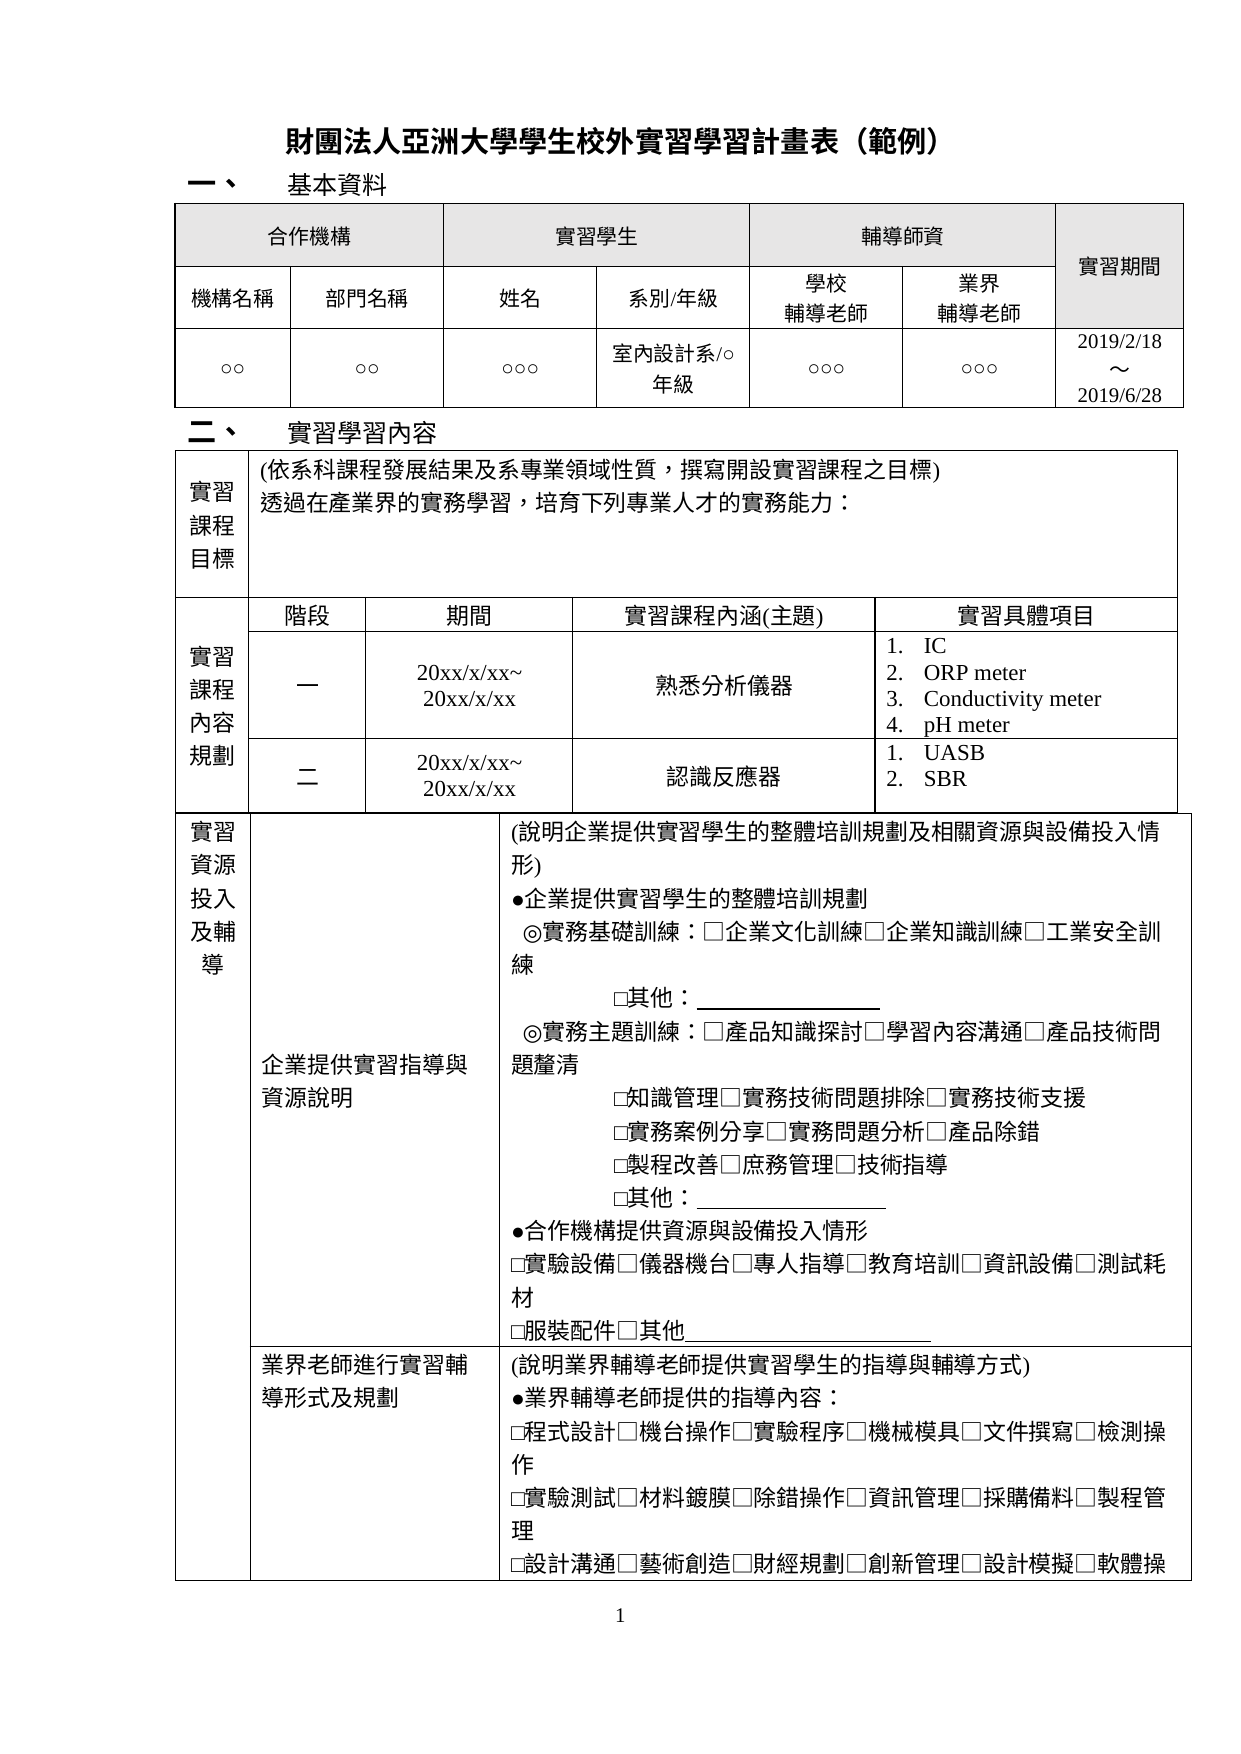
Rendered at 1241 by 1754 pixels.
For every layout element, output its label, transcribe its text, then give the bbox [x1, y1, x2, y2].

table_cell 學校 輔導老師 [750, 267, 902, 328]
table_cell ○○○ [903, 329, 1055, 407]
table_cell 階段 [249, 598, 365, 631]
table_cell ○○ [176, 329, 290, 407]
text 財團法人亞洲大學學生校外實習學習計畫表（範例） [187, 118, 1053, 160]
table_cell 室內設計系/○年級 [597, 329, 749, 407]
table_header 實習期間 [1056, 204, 1183, 328]
list 實習學習內容 [187, 408, 1053, 450]
table_cell 期間 [366, 598, 572, 631]
table_cell 二 [249, 739, 365, 812]
table_cell 實習課程內涵(主題) [573, 598, 874, 631]
table_cell IC ORP meter Conductivity meter pH meter [876, 632, 1177, 738]
table_cell 實習課程內容規劃 [176, 598, 248, 812]
table_cell (說明業界輔導老師提供實習學生的指導與輔導方式) ●業界輔導老師提供的指導內容： □程式設計□機台操作□實驗程序□機械模具□文件撰寫□檢測操作 □實驗測試□材料鍍膜□除錯操作□資訊管理□採購備料□製程管理 □設計溝通□藝術創造□財經規劃□創新管理□設計模擬□軟體操 [500, 1347, 1191, 1579]
table_cell 20xx/x/xx~ 20xx/x/xx [366, 632, 572, 738]
table_cell 熟悉分析儀器 [573, 632, 874, 738]
table_cell ○○○ [750, 329, 902, 407]
table_cell 實習具體項目 [876, 598, 1177, 631]
table_header 實習學生 [444, 204, 749, 266]
table_header (依系科課程發展結果及系專業領域性質，撰寫開設實習課程之目標) 透過在產業界的實務學習，培育下列專業人才的實務能力： [249, 451, 1177, 597]
table_cell ○○○ [444, 329, 596, 407]
table_cell ○○ [291, 329, 443, 407]
table_cell 機構名稱 [176, 267, 290, 328]
table_header 實習資源投入及輔導 [176, 814, 250, 1579]
table_cell 業界老師進行實習輔導形式及規劃 [251, 1347, 499, 1579]
table_cell UASB SBR [876, 739, 1177, 812]
table_cell 2019/2/18～2019/6/28 [1056, 329, 1183, 407]
table_cell 部門名稱 [291, 267, 443, 328]
table_header 企業提供實習指導與資源說明 [251, 814, 499, 1346]
table_cell 20xx/x/xx~ 20xx/x/xx [366, 739, 572, 812]
table_header 合作機構 [176, 204, 443, 266]
table_cell 系別/年級 [597, 267, 749, 328]
table_header 實習課程目標 [176, 451, 248, 597]
table_header 輔導師資 [750, 204, 1055, 266]
table_cell 一 [249, 632, 365, 738]
list 基本資料 [187, 160, 1053, 203]
table_cell 業界 輔導老師 [903, 267, 1055, 328]
table_cell 認識反應器 [573, 739, 874, 812]
table_cell 姓名 [444, 267, 596, 328]
table_header (說明企業提供實習學生的整體培訓規劃及相關資源與設備投入情形) ●企業提供實習學生的整體培訓規劃 ◎實務基礎訓練：□企業文化訓練□企業知識訓練□工業安全訓練 □其他： ◎實務主題訓練：□產品知識探討□學習內容溝通□產品技術問題釐清 □知識管理□實務技術問題排除□實務技術支援 □實務案例分享□實務問題分析□產品除錯 □製程改善□庶務管理□技術指導 □其他： ●合作機構提供資源與設備投入情形 □實驗設備□儀器機台□專人指導□教育培訓□資訊設備□測試耗材 □服裝配件□其他 [500, 814, 1191, 1346]
